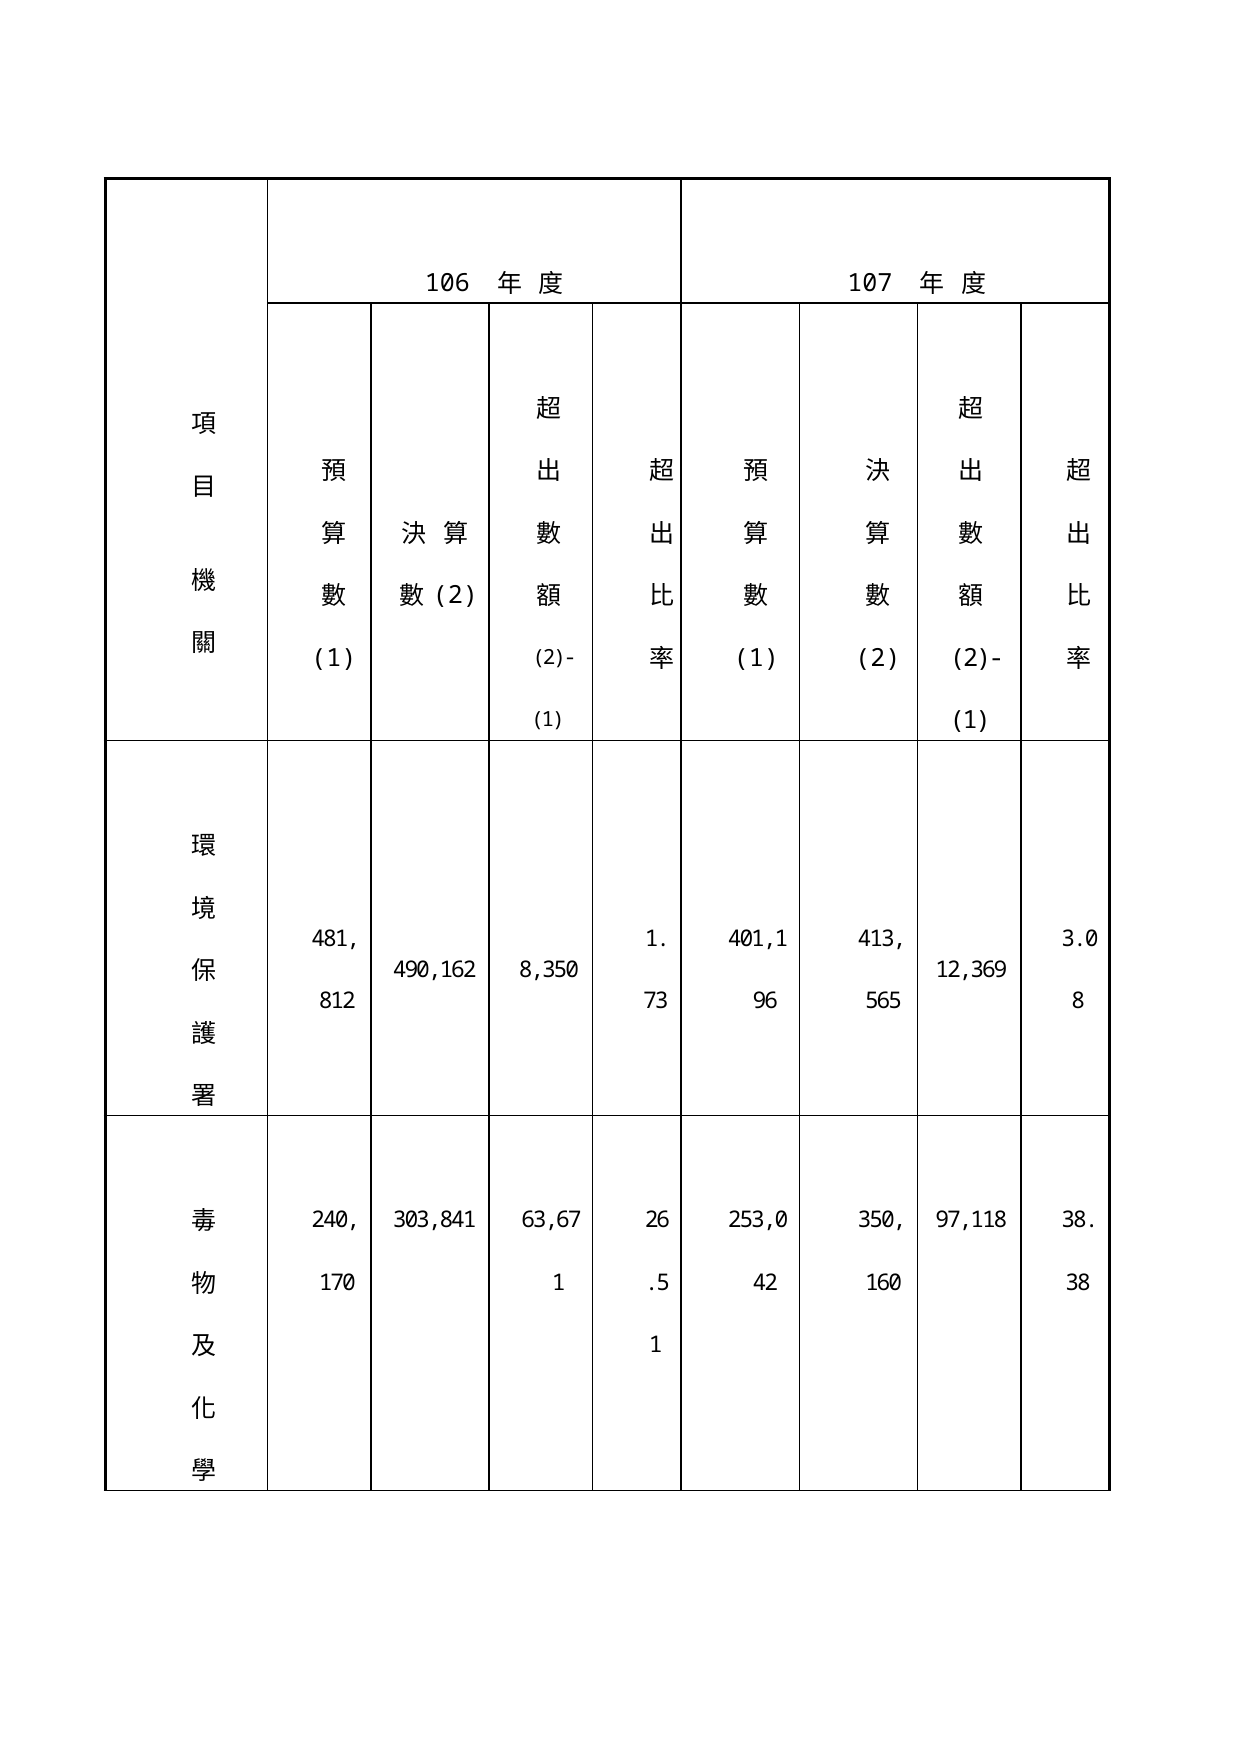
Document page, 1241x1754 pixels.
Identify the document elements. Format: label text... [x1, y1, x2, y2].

table_cell 毒物及化學 [107, 1116, 267, 1490]
table_cell 環境保護署 [107, 741, 267, 1115]
table_header 107年度 [682, 180, 1108, 302]
table_cell 401,196 [682, 741, 799, 1115]
table_cell 3.08 [1022, 741, 1108, 1115]
table_cell 303,841 [372, 1116, 488, 1490]
table_cell 63,671 [490, 1116, 592, 1490]
table_cell 490,162 [372, 741, 488, 1115]
table_cell 12,369 [918, 741, 1020, 1115]
table_cell 97,118 [918, 1116, 1020, 1490]
table_cell 1.73 [593, 741, 680, 1115]
table_cell 240,170 [268, 1116, 370, 1490]
table_header 項目 機關 [107, 180, 267, 740]
table_cell 38.38 [1022, 1116, 1108, 1490]
table_cell 481,812 [268, 741, 370, 1115]
table_cell 253,042 [682, 1116, 799, 1490]
table_cell 預算數(1) [268, 304, 370, 740]
table_cell 350,160 [800, 1116, 917, 1490]
table_cell 超出數額(2)-(1) [918, 304, 1020, 740]
table_cell 決算數(2) [800, 304, 917, 740]
table_cell 預算數(1) [682, 304, 799, 740]
table_cell 決算數(2) [372, 304, 488, 740]
table_cell 26.51 [593, 1116, 680, 1490]
table_cell 超出 比率 [593, 304, 680, 740]
table_cell 8,350 [490, 741, 592, 1115]
table_header 106年度 [268, 180, 680, 302]
table_cell 413,565 [800, 741, 917, 1115]
table_cell 超出數額(2)-(1) [490, 304, 592, 740]
table_cell 超出 比率 [1022, 304, 1108, 740]
